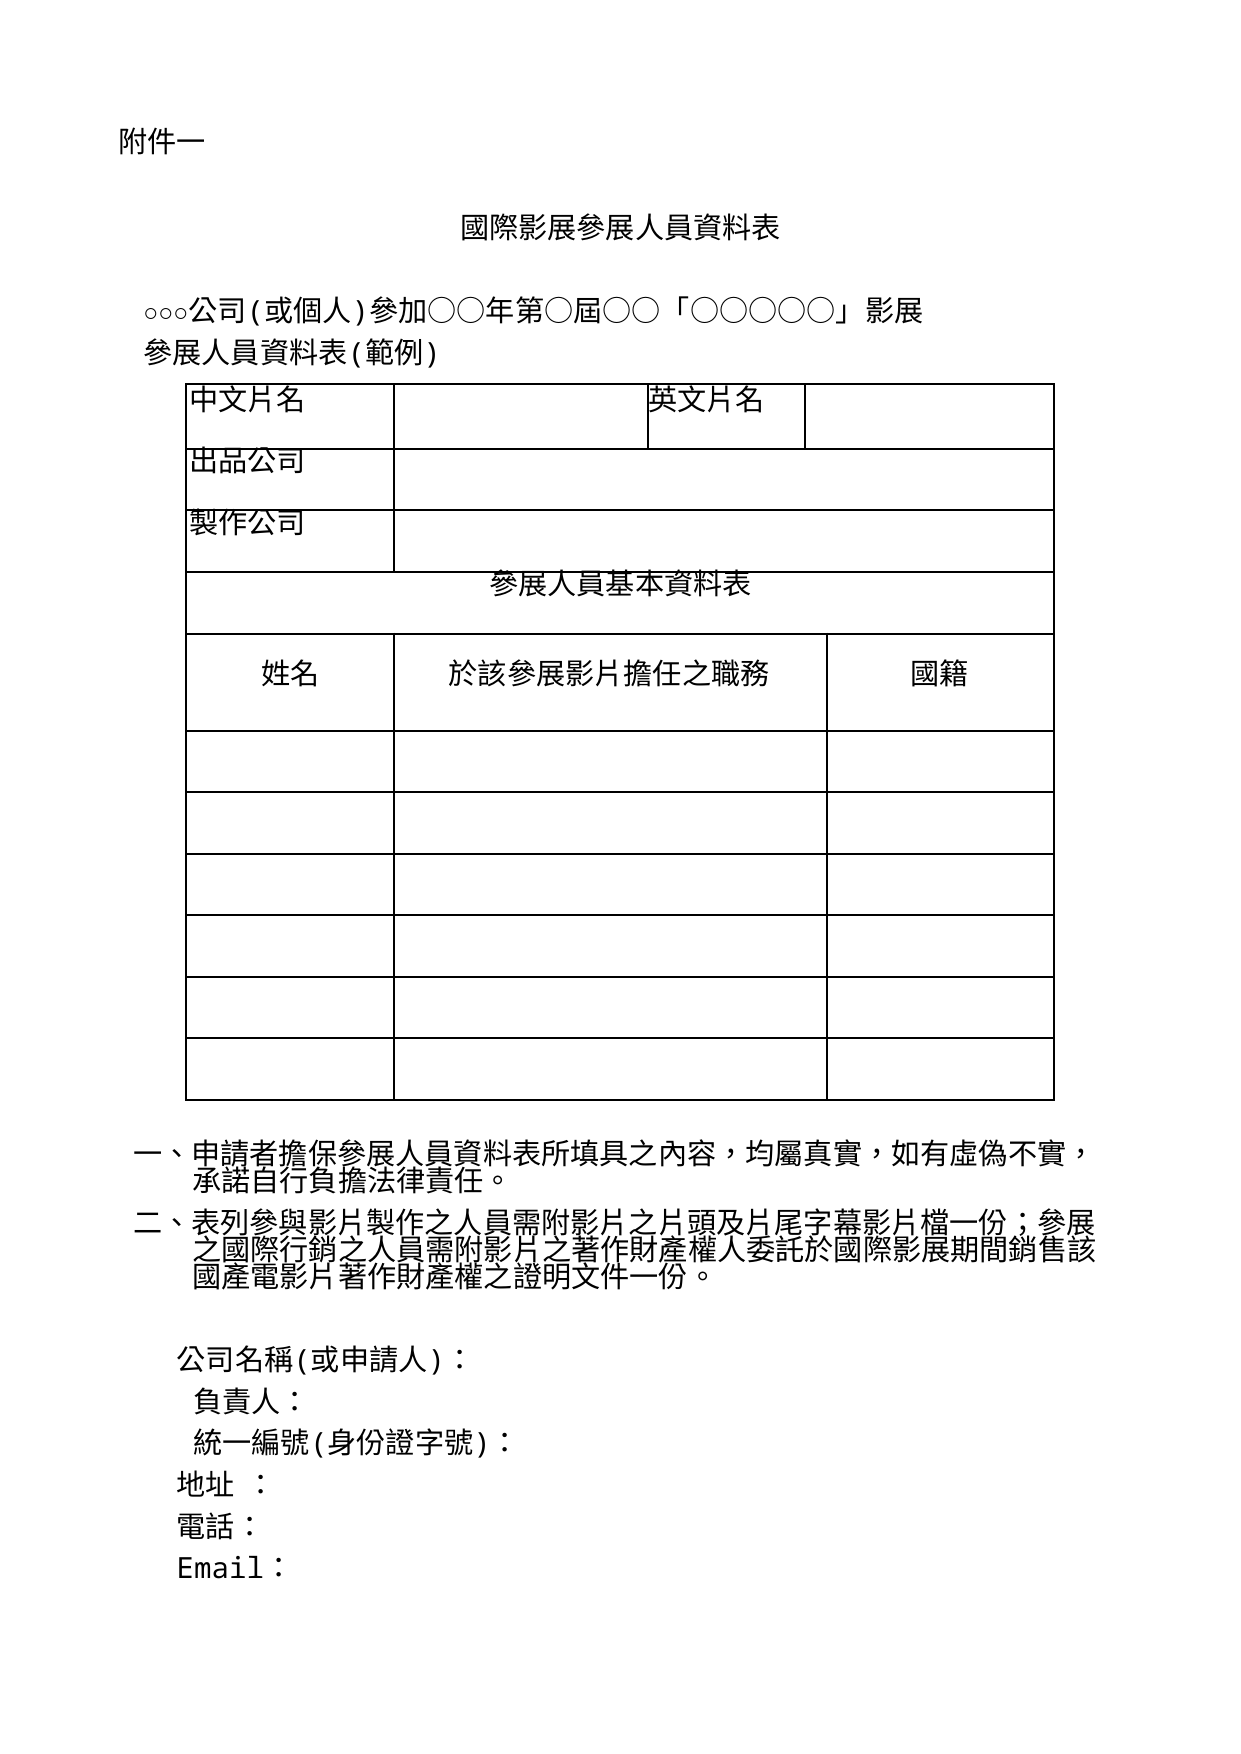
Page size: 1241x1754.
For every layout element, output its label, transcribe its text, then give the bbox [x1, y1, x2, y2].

text 附件一 [118, 118, 1122, 160]
table_header [806, 385, 1053, 448]
table_cell [395, 916, 826, 976]
table_cell [395, 1039, 826, 1099]
table_cell 姓名 [187, 635, 393, 729]
table_cell [395, 978, 826, 1037]
table_cell 國籍 [828, 635, 1053, 729]
table_cell [187, 978, 393, 1037]
table_cell [187, 732, 393, 791]
table_cell [395, 855, 826, 914]
table_cell [187, 1039, 393, 1099]
table_cell [828, 732, 1053, 791]
text Email： [118, 1557, 1122, 1584]
table_cell 製作公司 [187, 511, 393, 571]
table_cell [828, 978, 1053, 1037]
table_cell [828, 793, 1053, 853]
table_cell [828, 855, 1053, 914]
text 參展人員資料表(範例) [143, 342, 1122, 369]
text 地址 ： [118, 1474, 1122, 1501]
table_header 英文片名 [649, 385, 804, 448]
table_cell [187, 916, 393, 976]
table_cell [828, 1039, 1053, 1099]
table_cell 參展人員基本資料表 [187, 573, 1053, 632]
table_cell [828, 916, 1053, 976]
text 統一編號(身份證字號)： [118, 1432, 1122, 1459]
table_header [395, 385, 647, 448]
text 公司名稱(或申請人)： [118, 1349, 1122, 1376]
text 電話： [118, 1516, 1122, 1543]
text 一、申請者擔保參展人員資料表所填具之內容，均屬真實，如有虛偽不實，承諾自行負擔法律責任。 [133, 1143, 1122, 1197]
table_cell [187, 793, 393, 853]
table_header 中文片名 [187, 385, 393, 448]
text 國際影展參展人員資料表 [118, 217, 1122, 244]
table_cell [187, 855, 393, 914]
table_cell [395, 732, 826, 791]
table_cell [395, 511, 1053, 571]
text 二、表列參與影片製作之人員需附影片之片頭及片尾字幕影片檔一份；參展之國際行銷之人員需附影片之著作財產權人委託於國際影展期間銷售該國產電影片著作財產權之證明文件一份。 [133, 1211, 1122, 1293]
table_cell [395, 450, 1053, 509]
table_cell [395, 793, 826, 853]
text 負責人： [118, 1391, 1122, 1418]
table_cell 出品公司 [187, 450, 393, 509]
text ○○○公司(或個人)參加○○年第○屆○○「○○○○○」影展 [143, 300, 1122, 327]
table_cell 於該參展影片擔任之職務 [395, 635, 826, 729]
